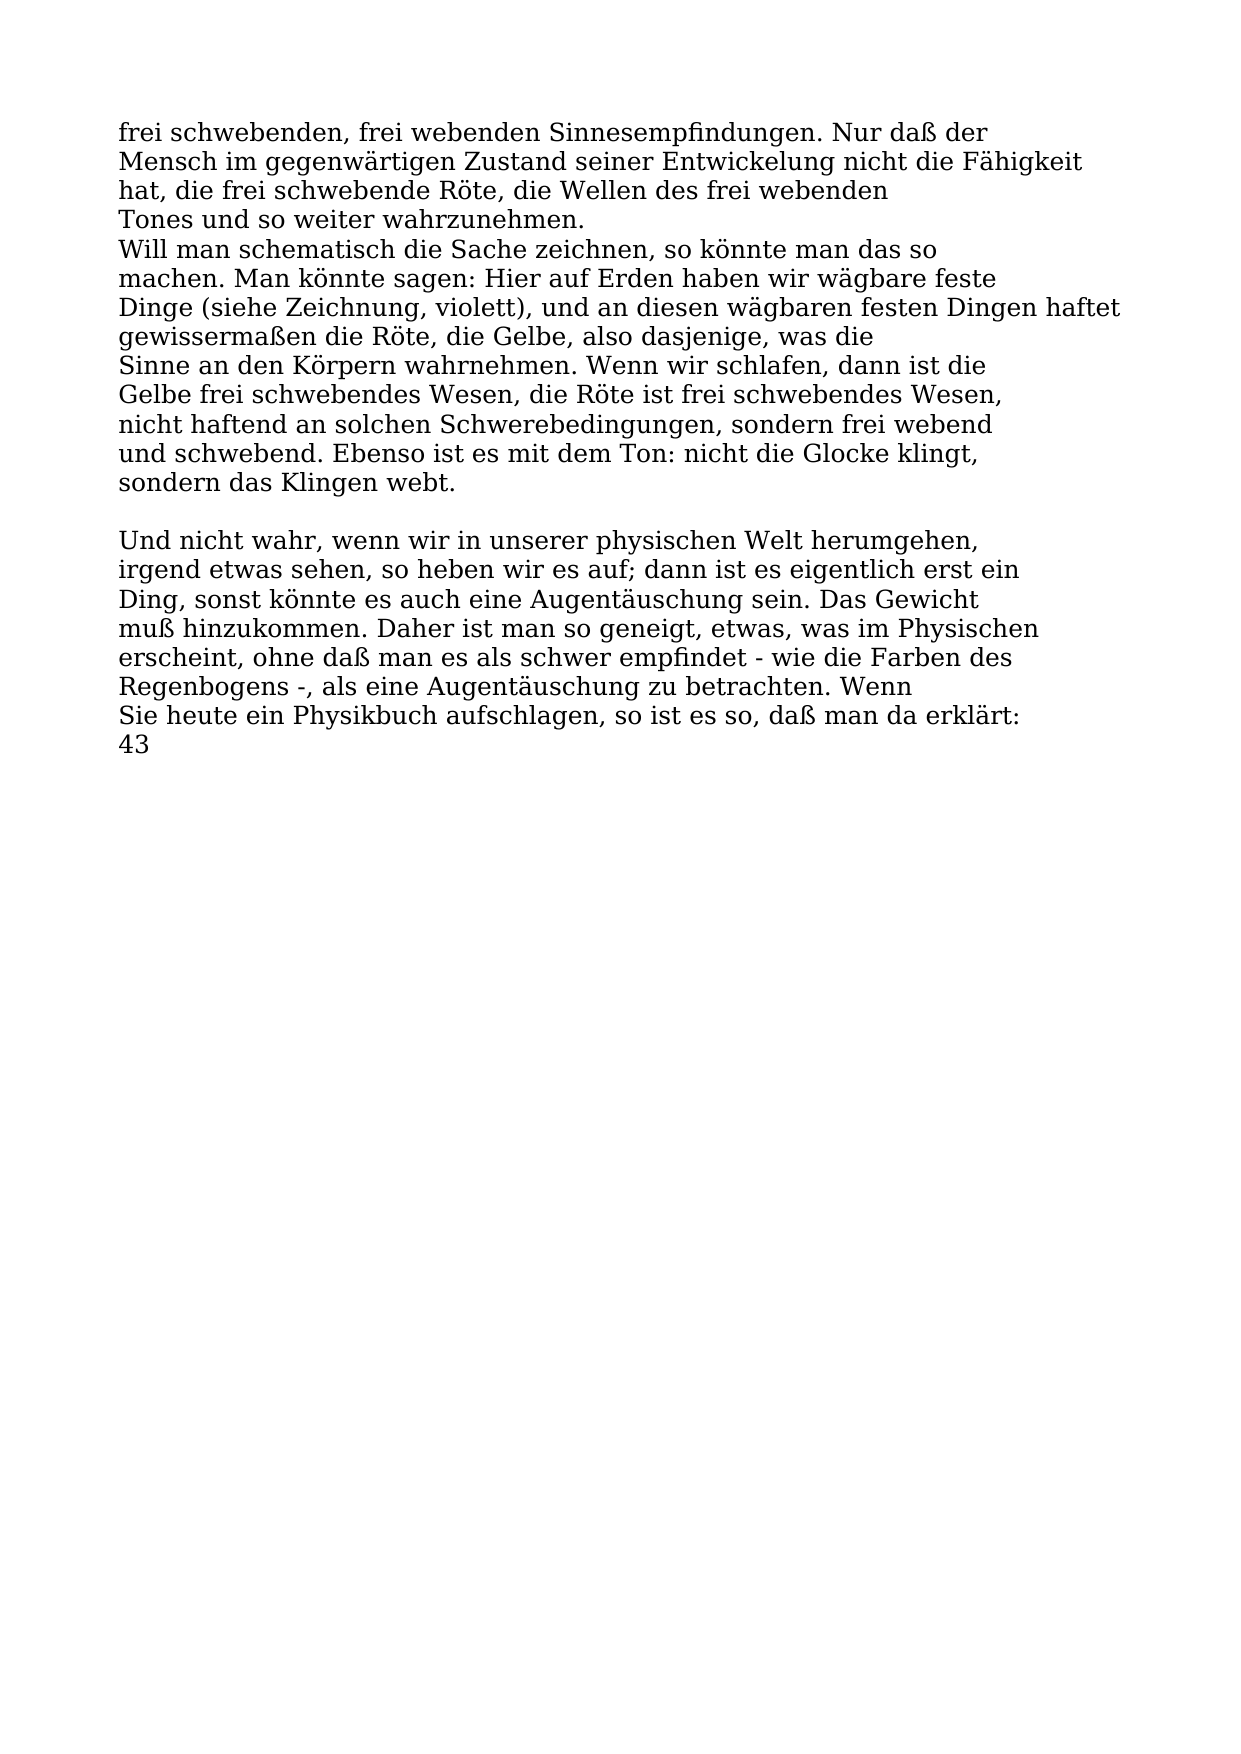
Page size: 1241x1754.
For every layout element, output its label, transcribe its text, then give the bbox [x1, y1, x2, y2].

text Sie heute ein Physikbuch aufschlagen, so ist es so, daß man da erklärt: [118, 701, 1122, 731]
text und schwebend. Ebenso ist es mit dem Ton: nicht die Glocke klingt, [118, 439, 1122, 468]
text 43 [118, 731, 1122, 760]
text Ding, sonst könnte es auch eine Augentäuschung sein. Das Gewicht [118, 585, 1122, 614]
text Dinge (siehe Zeichnung, violett), und an diesen wägbaren festen Dingen haftet gewissermaßen die Röte, die Gelbe, also dasjenige, was die [118, 293, 1122, 351]
text Gelbe frei schwebendes Wesen, die Röte ist frei schwebendes Wesen, [118, 381, 1122, 410]
text muß hinzukommen. Daher ist man so geneigt, etwas, was im Physischen erscheint, ohne daß man es als schwer empfindet - wie die Farben des Regenbogens -, als eine Augentäuschung zu betrachten. Wenn [118, 614, 1122, 701]
text Tones und so weiter wahrzunehmen. [118, 206, 1122, 235]
text frei schwebenden, frei webenden Sinnesempfindungen. Nur daß der [118, 118, 1122, 147]
text Mensch im gegenwärtigen Zustand seiner Entwickelung nicht die Fähigkeit hat, die frei schwebende Röte, die Wellen des frei webenden [118, 147, 1122, 206]
text machen. Man könnte sagen: Hier auf Erden haben wir wägbare feste [118, 264, 1122, 293]
text Und nicht wahr, wenn wir in unserer physischen Welt herumgehen, [118, 526, 1122, 556]
text Will man schematisch die Sache zeichnen, so könnte man das so [118, 235, 1122, 264]
text Sinne an den Körpern wahrnehmen. Wenn wir schlafen, dann ist die [118, 351, 1122, 381]
text irgend etwas sehen, so heben wir es auf; dann ist es eigentlich erst ein [118, 556, 1122, 585]
text nicht haftend an solchen Schwerebedingungen, sondern frei webend [118, 410, 1122, 439]
text sondern das Klingen webt. [118, 468, 1122, 497]
